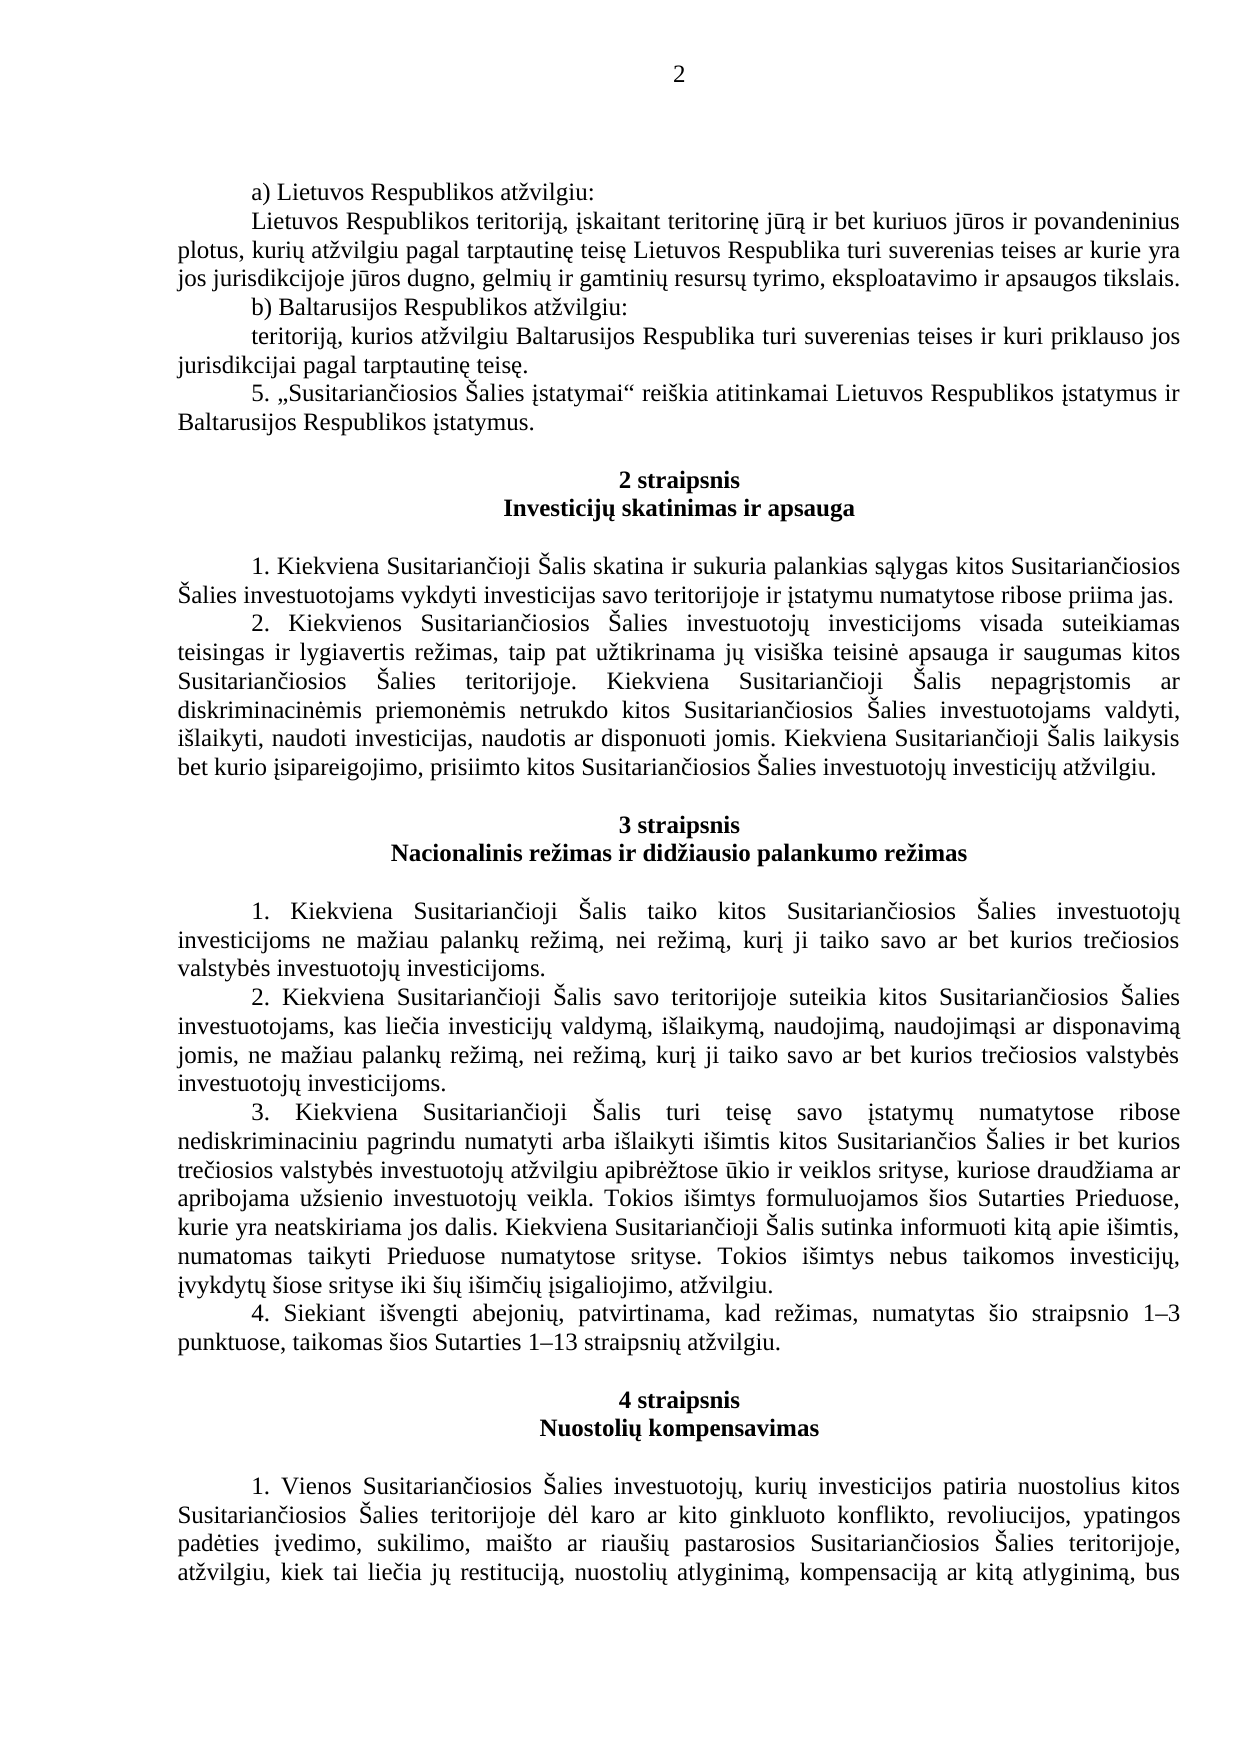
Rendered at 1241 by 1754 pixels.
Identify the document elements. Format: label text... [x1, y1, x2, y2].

text 5. „Susitariančiosios Šalies įstatymai“ reiškia atitinkamai Lietuvos Respublikos įstatymus ir Baltarusijos Respublikos įstatymus. [177, 378, 1181, 436]
text 2 straipsnis [177, 465, 1181, 493]
text 4 straipsnis [177, 1385, 1181, 1413]
text 3 straipsnis [177, 810, 1181, 838]
text 3. Kiekviena Susitariančioji Šalis turi teisę savo įstatymų numatytose ribose nediskriminaciniu pagrindu numatyti arba išlaikyti išimtis kitos Susitariančios Šalies ir bet kurios trečiosios valstybės investuotojų atžvilgiu apibrėžtose ūkio ir veiklos srityse, kuriose draudžiama ar apribojama užsienio investuotojų veikla. Tokios išimtys formuluojamos šios Sutarties Prieduose, kurie yra neatskiriama jos dalis. Kiekviena Susitariančioji Šalis sutinka informuoti kitą apie išimtis, numatomas taikyti Prieduose numatytose srityse. Tokios išimtys nebus taikomos investicijų, įvykdytų šiose srityse iki šių išimčių įsigaliojimo, atžvilgiu. [177, 1097, 1181, 1298]
text Nacionalinis režimas ir didžiausio palankumo režimas [177, 838, 1181, 867]
text 1. Kiekviena Susitariančioji Šalis skatina ir sukuria palankias sąlygas kitos Susitariančiosios Šalies investuotojams vykdyti investicijas savo teritorijoje ir įstatymu numatytose ribose priima jas. [177, 551, 1181, 608]
text Nuostolių kompensavimas [177, 1413, 1181, 1442]
text Lietuvos Respublikos teritoriją, įskaitant teritorinę jūrą ir bet kuriuos jūros ir povandeninius plotus, kurių atžvilgiu pagal tarptautinę teisę Lietuvos Respublika turi suverenias teises ar kurie yra jos jurisdikcijoje jūros dugno, gelmių ir gamtinių resursų tyrimo, eksploatavimo ir apsaugos tikslais. [177, 206, 1181, 292]
text b) Baltarusijos Respublikos atžvilgiu: [177, 292, 1181, 321]
text Investicijų skatinimas ir apsauga [177, 493, 1181, 522]
text a) Lietuvos Respublikos atžvilgiu: [177, 177, 1181, 206]
text 2. Kiekviena Susitariančioji Šalis savo teritorijoje suteikia kitos Susitariančiosios Šalies investuotojams, kas liečia investicijų valdymą, išlaikymą, naudojimą, naudojimąsi ar disponavimą jomis, ne mažiau palankų režimą, nei režimą, kurį ji taiko savo ar bet kurios trečiosios valstybės investuotojų investicijoms. [177, 982, 1181, 1097]
text teritoriją, kurios atžvilgiu Baltarusijos Respublika turi suverenias teises ir kuri priklauso jos jurisdikcijai pagal tarptautinę teisę. [177, 321, 1181, 378]
text 1. Vienos Susitariančiosios Šalies investuotojų, kurių investicijos patiria nuostolius kitos Susitariančiosios Šalies teritorijoje dėl karo ar kito ginkluoto konflikto, revoliucijos, ypatingos padėties įvedimo, sukilimo, maišto ar riaušių pastarosios Susitariančiosios Šalies teritorijoje, atžvilgiu, kiek tai liečia jų restituciją, nuostolių atlyginimą, kompensaciją ar kitą atlyginimą, bus [177, 1471, 1181, 1586]
text 4. Siekiant išvengti abejonių, patvirtinama, kad režimas, numatytas šio straipsnio 1–3 punktuose, taikomas šios Sutarties 1–13 straipsnių atžvilgiu. [177, 1298, 1181, 1356]
text 2. Kiekvienos Susitariančiosios Šalies investuotojų investicijoms visada suteikiamas teisingas ir lygiavertis režimas, taip pat užtikrinama jų visiška teisinė apsauga ir saugumas kitos Susitariančiosios Šalies teritorijoje. Kiekviena Susitariančioji Šalis nepagrįstomis ar diskriminacinėmis priemonėmis netrukdo kitos Susitariančiosios Šalies investuotojams valdyti, išlaikyti, naudoti investicijas, naudotis ar disponuoti jomis. Kiekviena Susitariančioji Šalis laikysis bet kurio įsipareigojimo, prisiimto kitos Susitariančiosios Šalies investuotojų investicijų atžvilgiu. [177, 608, 1181, 781]
text 1. Kiekviena Susitariančioji Šalis taiko kitos Susitariančiosios Šalies investuotojų investicijoms ne mažiau palankų režimą, nei režimą, kurį ji taiko savo ar bet kurios trečiosios valstybės investuotojų investicijoms. [177, 896, 1181, 982]
